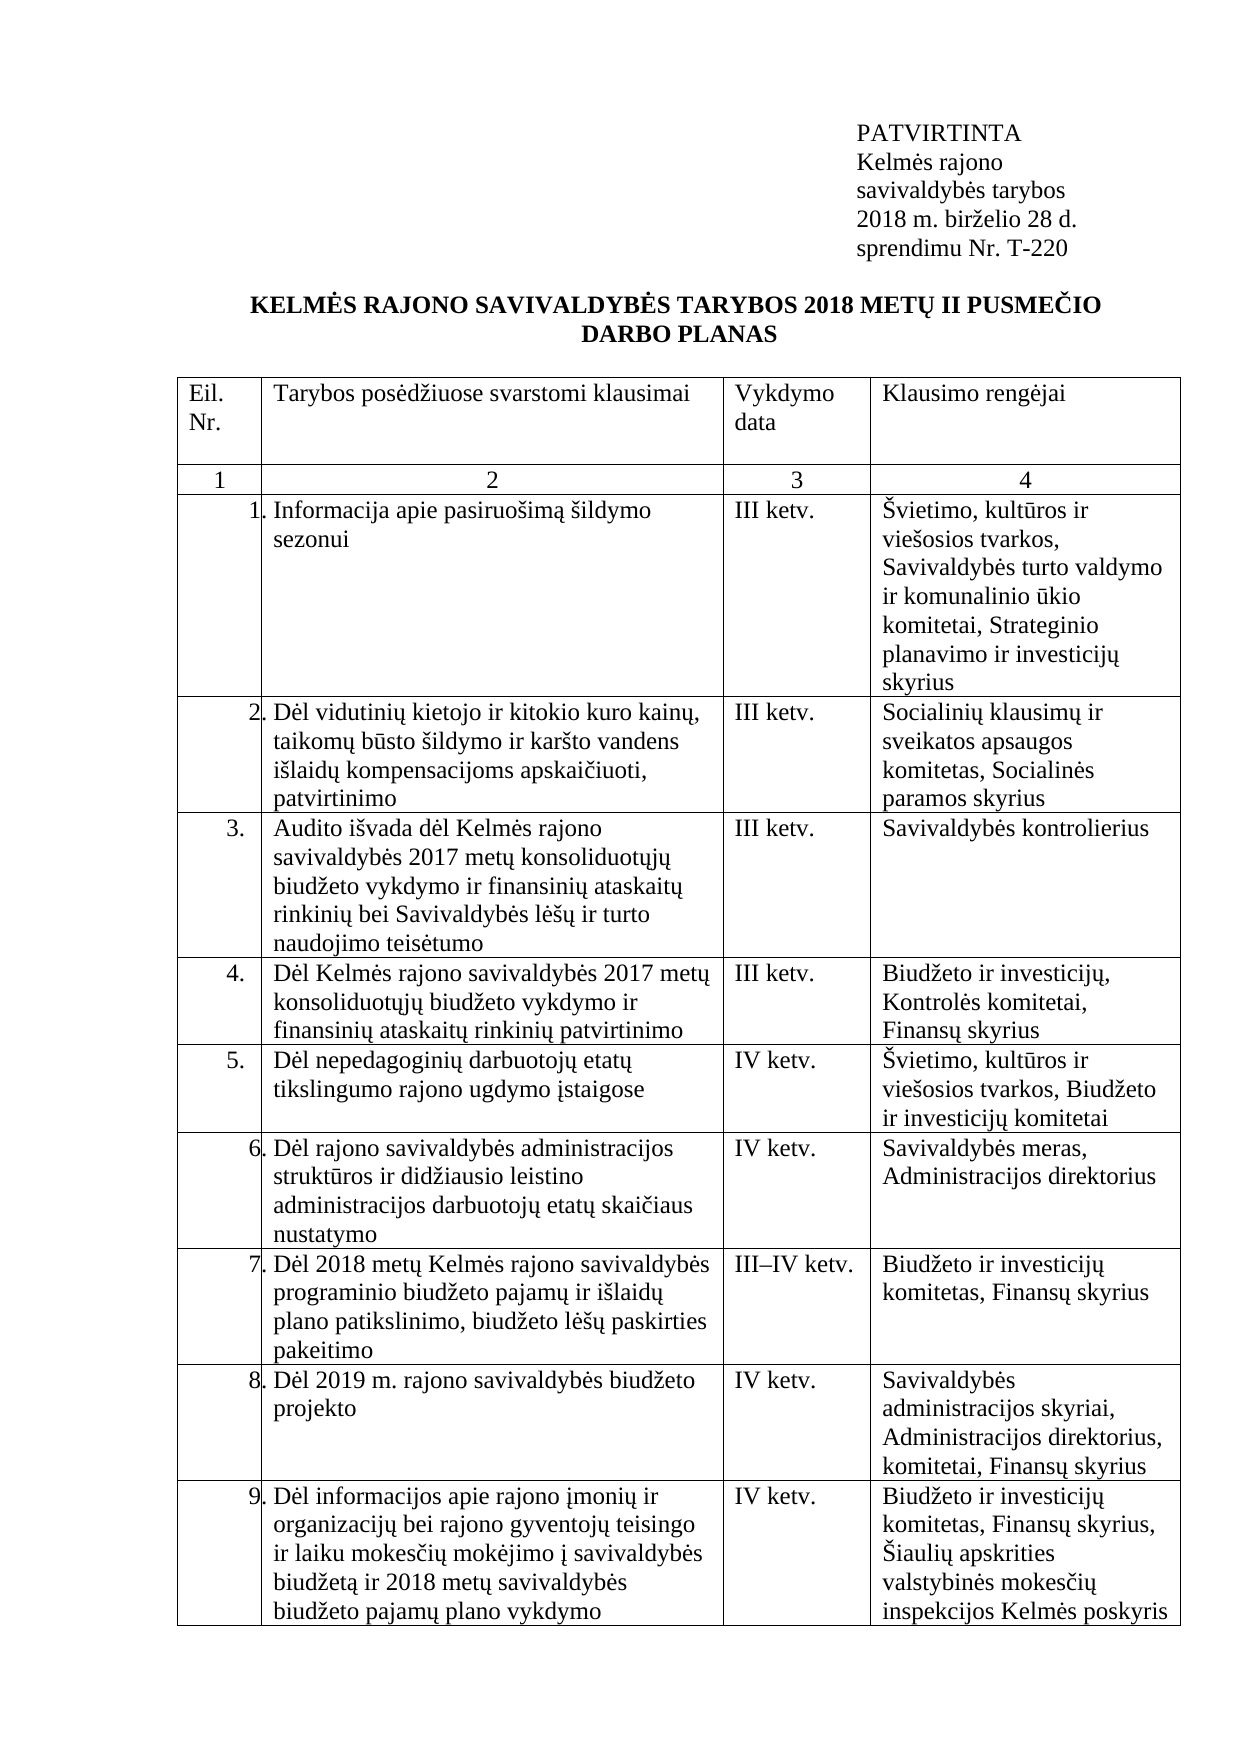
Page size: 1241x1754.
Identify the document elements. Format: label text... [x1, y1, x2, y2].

table_cell Švietimo, kultūros ir viešosios tvarkos, Savivaldybės turto valdymo ir komunalinio ūkio komitetai, Strateginio planavimo ir investicijų skyrius [871, 495, 1180, 696]
table_cell 1 [178, 465, 261, 494]
table_cell Biudžeto ir investicijų komitetas, Finansų skyrius [871, 1249, 1180, 1364]
text DARBO PLANAS [177, 319, 1181, 348]
table_cell Dėl Kelmės rajono savivaldybės 2017 metų konsoliduotųjų biudžeto vykdymo ir finansinių ataskaitų rinkinių patvirtinimo [262, 958, 723, 1044]
table_cell III–IV ketv. [724, 1249, 870, 1364]
table_header Tarybos posėdžiuose svarstomi klausimai [262, 378, 723, 464]
table_cell IV ketv. [724, 1481, 870, 1624]
table_cell Dėl informacijos apie rajono įmonių ir organizacijų bei rajono gyventojų teisingo ir laiku mokesčių mokėjimo į savivaldybės biudžetą ir 2018 metų savivaldybės biudžeto pajamų plano vykdymo [262, 1481, 723, 1624]
table_cell [178, 958, 261, 1044]
table_cell 4 [871, 465, 1180, 494]
table_header Klausimo rengėjai [871, 378, 1180, 464]
table_cell IV ketv. [724, 1365, 870, 1480]
table_cell IV ketv. [724, 1045, 870, 1132]
table_cell 3 [724, 465, 870, 494]
text 2018 m. birželio 28 d. [856, 204, 1181, 233]
table_cell Dėl rajono savivaldybės administracijos struktūros ir didžiausio leistino administracijos darbuotojų etatų skaičiaus nustatymo [262, 1133, 723, 1248]
table_cell Savivaldybės kontrolierius [871, 813, 1180, 957]
table_cell [178, 697, 261, 812]
table_cell Dėl 2018 metų Kelmės rajono savivaldybės programinio biudžeto pajamų ir išlaidų plano patikslinimo, biudžeto lėšų paskirties pakeitimo [262, 1249, 723, 1364]
table_cell [178, 1249, 261, 1364]
text Kelmės rajono [856, 147, 1181, 176]
table_cell III ketv. [724, 495, 870, 696]
text PATVIRTINTA [856, 118, 1181, 147]
table_cell Dėl 2019 m. rajono savivaldybės biudžeto projekto [262, 1365, 723, 1480]
table_cell [178, 1481, 261, 1624]
table_cell [178, 813, 261, 957]
table_cell Informacija apie pasiruošimą šildymo sezonui [262, 495, 723, 696]
table_cell Švietimo, kultūros ir viešosios tvarkos, Biudžeto ir investicijų komitetai [871, 1045, 1180, 1132]
table_cell Biudžeto ir investicijų komitetas, Finansų skyrius, Šiaulių apskrities valstybinės mokesčių inspekcijos Kelmės poskyris [871, 1481, 1180, 1624]
table_cell [178, 1045, 261, 1132]
table_cell Socialinių klausimų ir sveikatos apsaugos komitetas, Socialinės paramos skyrius [871, 697, 1180, 812]
table_cell III ketv. [724, 958, 870, 1044]
table_cell [178, 1133, 261, 1248]
table_cell 2 [262, 465, 723, 494]
text savivaldybės tarybos [856, 176, 1181, 204]
table_cell Audito išvada dėl Kelmės rajono savivaldybės 2017 metų konsoliduotųjų biudžeto vykdymo ir finansinių ataskaitų rinkinių bei Savivaldybės lėšų ir turto naudojimo teisėtumo [262, 813, 723, 957]
table_cell Savivaldybės meras, Administracijos direktorius [871, 1133, 1180, 1248]
table_cell Dėl nepedagoginių darbuotojų etatų tikslingumo rajono ugdymo įstaigose [262, 1045, 723, 1132]
text sprendimu Nr. T-220 [856, 233, 1181, 262]
table_cell Biudžeto ir investicijų, Kontrolės komitetai, Finansų skyrius [871, 958, 1180, 1044]
table_cell Dėl vidutinių kietojo ir kitokio kuro kainų, taikomų būsto šildymo ir karšto vandens išlaidų kompensacijoms apskaičiuoti, patvirtinimo [262, 697, 723, 812]
table_cell III ketv. [724, 813, 870, 957]
table_cell [178, 1365, 261, 1480]
table_cell Savivaldybės administracijos skyriai, Administracijos direktorius, komitetai, Finansų skyrius [871, 1365, 1180, 1480]
table_cell [178, 495, 261, 696]
text KELMĖS RAJONO SAVIVALDYBĖS TARYBOS 2018 METŲ II PUSMEČIO [177, 291, 1181, 319]
table_cell IV ketv. [724, 1133, 870, 1248]
table_cell III ketv. [724, 697, 870, 812]
table_header Vykdymo data [724, 378, 870, 464]
table_header Eil. Nr. [178, 378, 261, 464]
